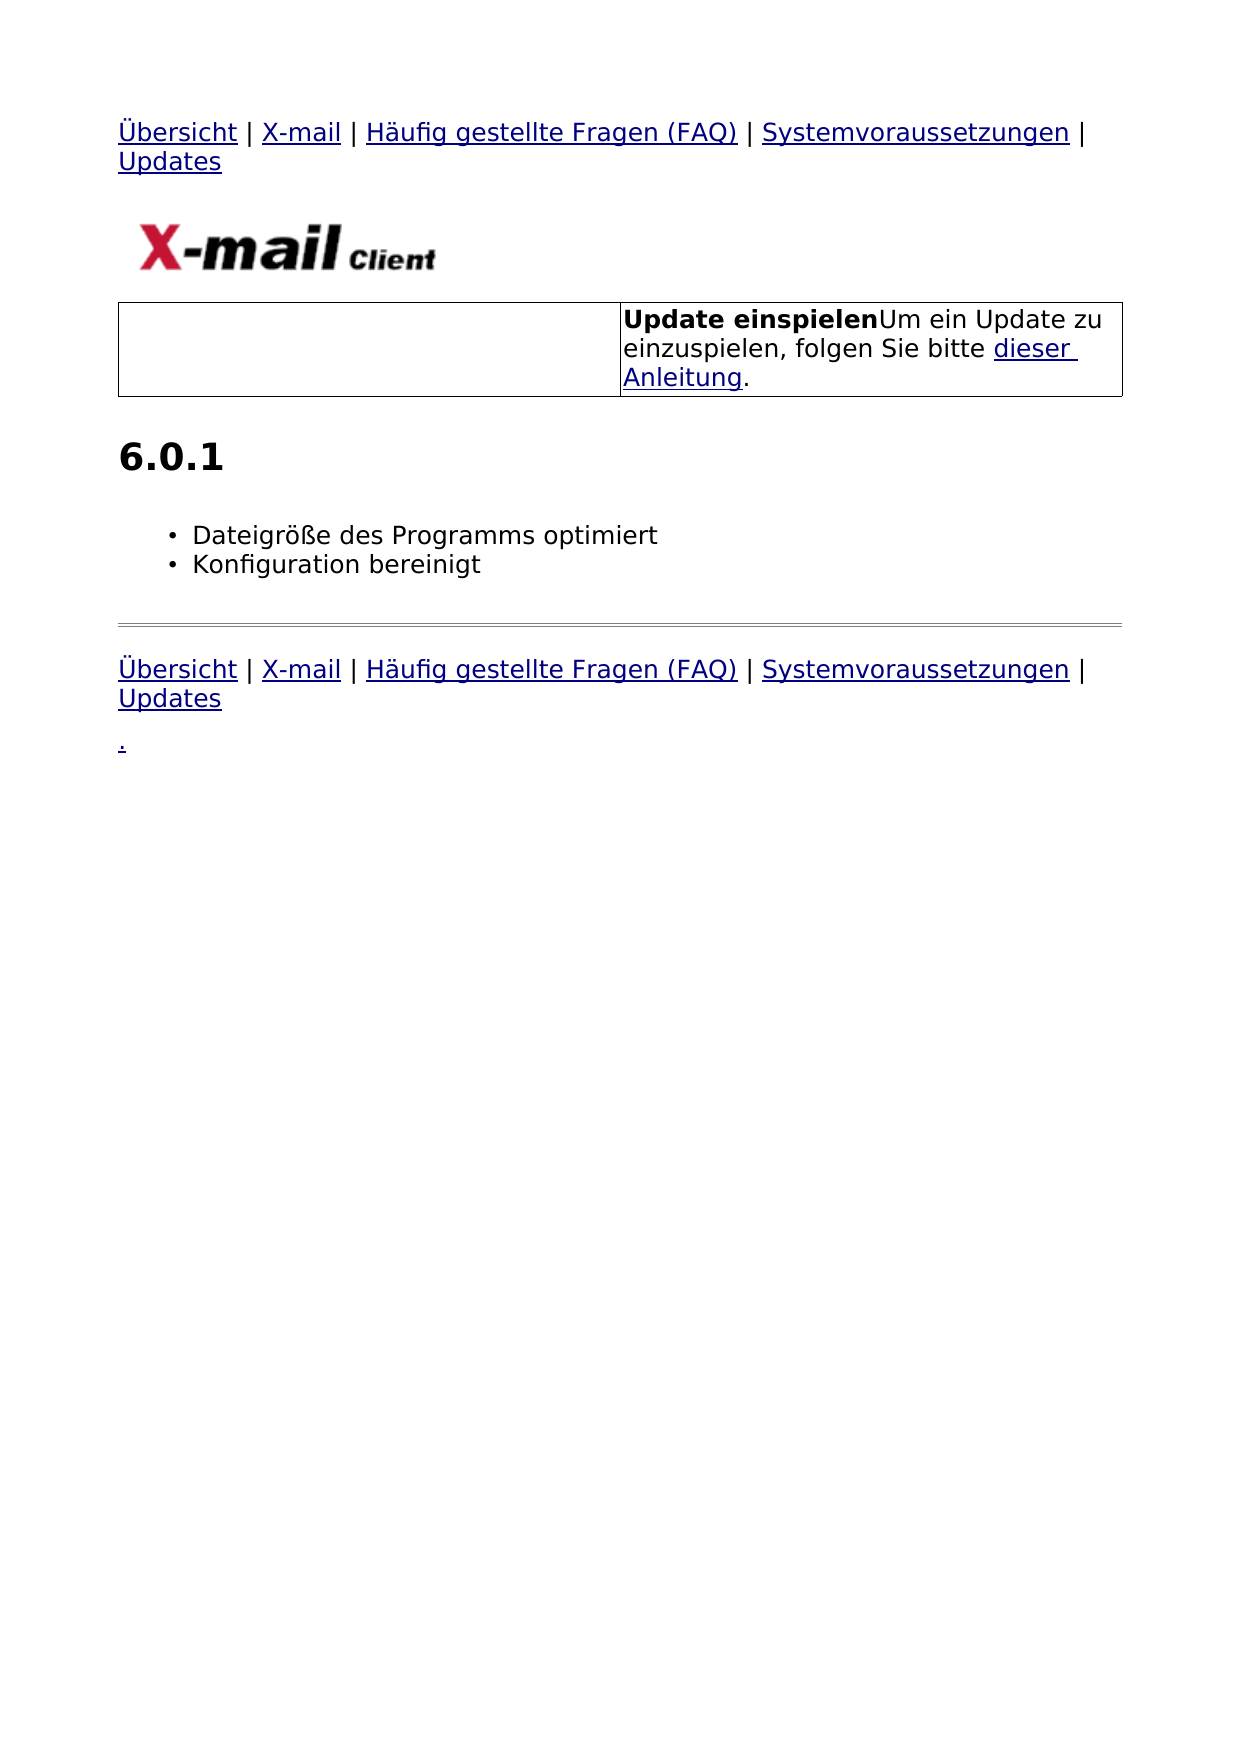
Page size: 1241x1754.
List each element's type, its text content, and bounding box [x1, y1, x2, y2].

list Konfiguration bereinigt [177, 550, 1122, 579]
table_header Update einspielenUm ein Update zu einzuspielen, folgen Sie bitte dieser Anleitung. [621, 303, 1122, 396]
text Übersicht | X-mail | Häufig gestellte Fragen (FAQ) | Systemvoraussetzungen | Updates [118, 655, 1122, 714]
list Dateigröße des Programms optimiert [177, 521, 1122, 550]
text Übersicht | X-mail | Häufig gestellte Fragen (FAQ) | Systemvoraussetzungen | Updates [118, 118, 1122, 176]
text . [118, 726, 1122, 755]
table_header [119, 303, 620, 396]
subtitle 6.0.1 [118, 436, 1122, 479]
picture [118, 188, 439, 275]
